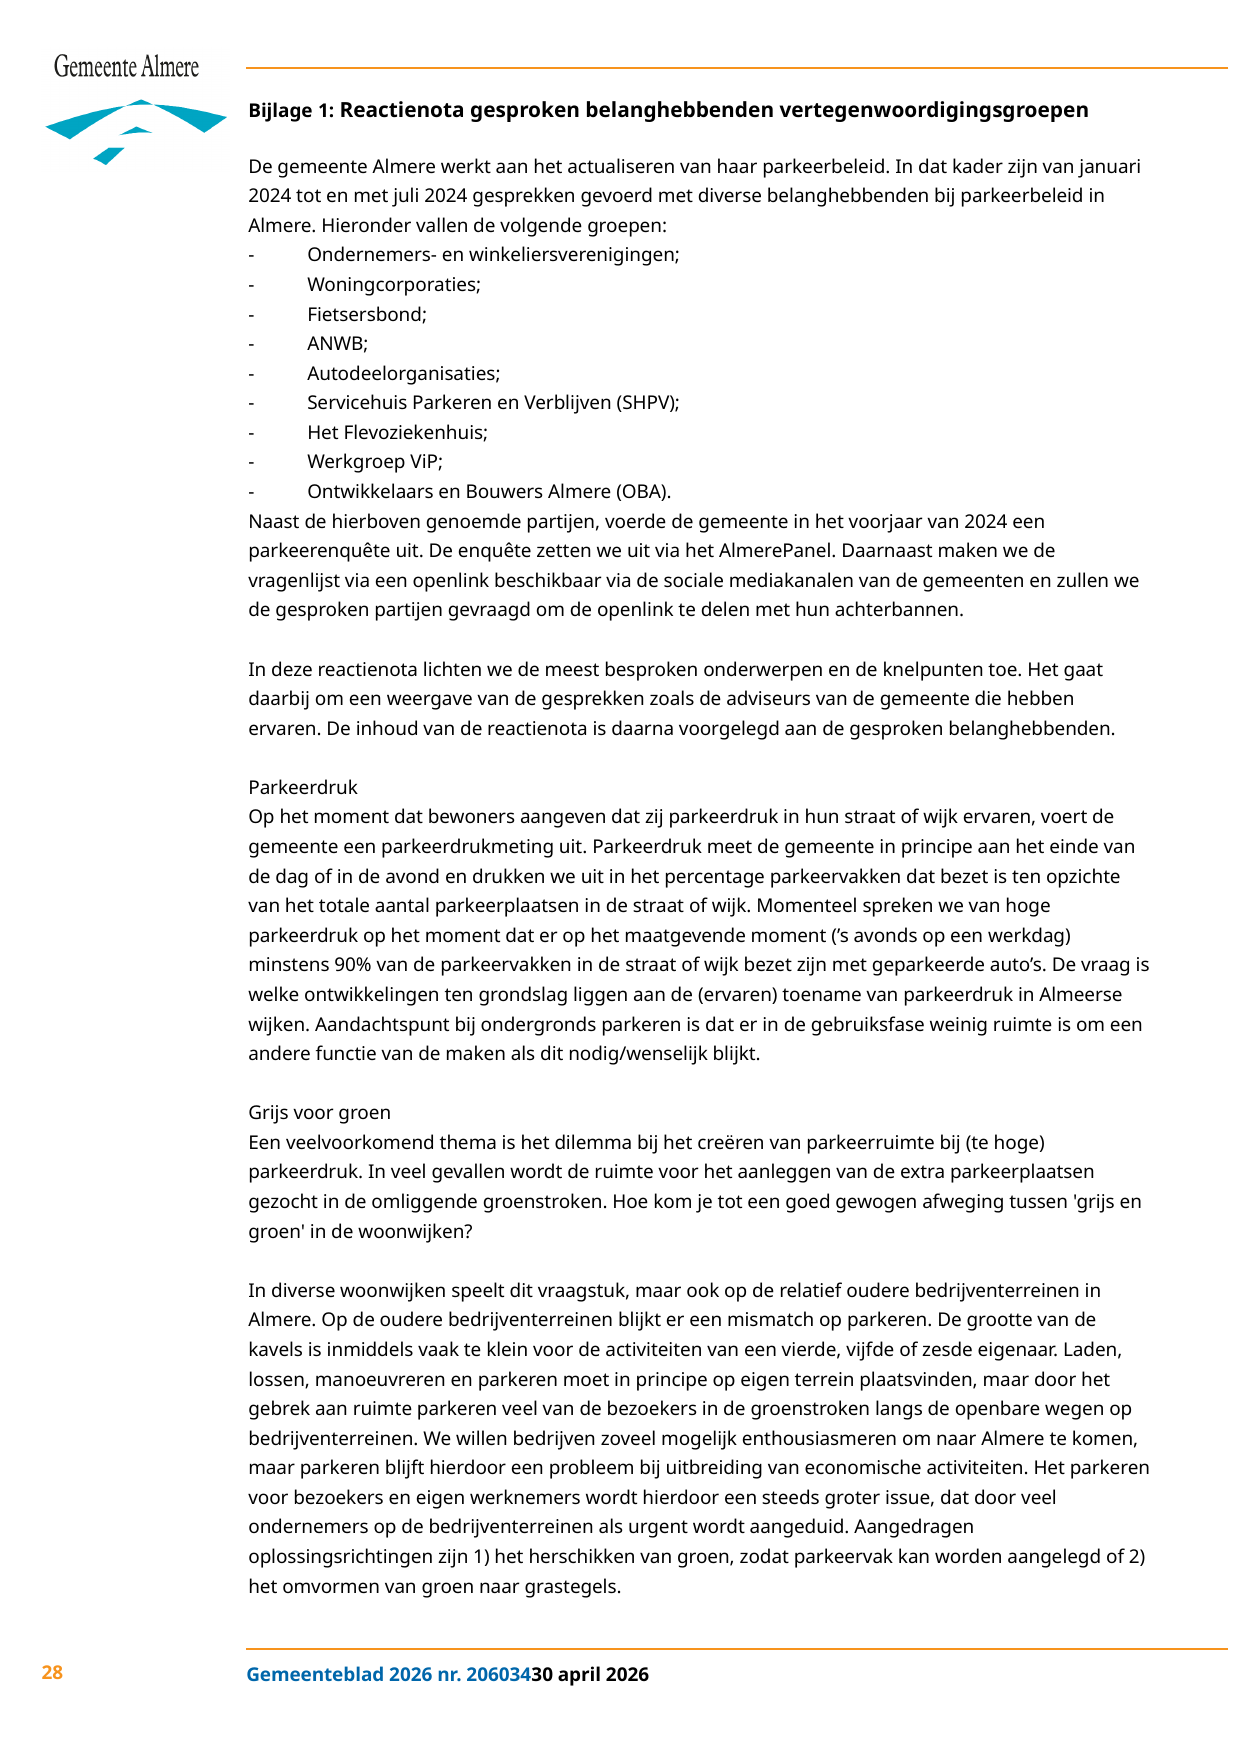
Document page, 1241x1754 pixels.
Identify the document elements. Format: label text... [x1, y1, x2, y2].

text In deze reactienota lichten we de meest besproken onderwerpen en de knelpunten toe. Het gaat daarbij om een weergave van de gesprekken zoals de adviseurs van de gemeente die hebben ervaren. De inhoud van de reactienota is daarna voorgelegd aan de gesproken belanghebbenden. [248, 656, 1152, 741]
list Autodeelorganisaties; [248, 360, 1152, 386]
list Ondernemers- en winkeliersverenigingen; [248, 242, 1152, 267]
text Grijs voor groen [248, 1099, 1152, 1125]
list Servicehuis Parkeren en Verblijven (SHPV); [248, 389, 1152, 415]
list Werkgroep ViP; [248, 449, 1152, 474]
text Parkeerdruk [248, 774, 1152, 800]
text Een veelvoorkomend thema is het dilemma bij het creëren van parkeerruimte bij (te hoge) parkeerdruk. In veel gevallen wordt de ruimte voor het aanleggen van de extra parkeerplaatsen gezocht in de omliggende groenstroken. Hoe kom je tot een goed gewogen afweging tussen 'grijs en groen' in de woonwijken? [248, 1129, 1152, 1244]
list Het Flevoziekenhuis; [248, 419, 1152, 445]
list ANWB; [248, 330, 1152, 356]
text Bijlage 1: Reactienota gesproken belanghebbenden vertegenwoordigingsgroepen [248, 95, 1152, 123]
text In diverse woonwijken speelt dit vraagstuk, maar ook op de relatief oudere bedrijventerreinen in Almere. Op de oudere bedrijventerreinen blijkt er een mismatch op parkeren. De grootte van de kavels is inmiddels vaak te klein voor de activiteiten van een vierde, vijfde of zesde eigenaar. Laden, lossen, manoeuvreren en parkeren moet in principe op eigen terrein plaatsvinden, maar door het gebrek aan ruimte parkeren veel van de bezoekers in de groenstroken langs de openbare wegen op bedrijventerreinen. We willen bedrijven zoveel mogelijk enthousiasmeren om naar Almere te komen, maar parkeren blijft hierdoor een probleem bij uitbreiding van economische activiteiten. Het parkeren voor bezoekers en eigen werknemers wordt hierdoor een steeds groter issue, dat door veel ondernemers op de bedrijventerreinen als urgent wordt aangeduid. Aangedragen oplossingsrichtingen zijn 1) het herschikken van groen, zodat parkeervak kan worden aangelegd of 2) het omvormen van groen naar grastegels. [248, 1277, 1152, 1599]
list Ontwikkelaars en Bouwers Almere (OBA). [248, 478, 1152, 504]
text Naast de hierboven genoemde partijen, voerde de gemeente in het voorjaar van 2024 een parkeerenquête uit. De enquête zetten we uit via het AlmerePanel. Daarnaast maken we de vragenlijst via een openlink beschikbaar via de sociale mediakanalen van de gemeenten en zullen we de gesproken partijen gevraagd om de openlink te delen met hun achterbannen. [248, 508, 1152, 622]
list Woningcorporaties; [248, 271, 1152, 297]
list Fietsersbond; [248, 301, 1152, 327]
text Op het moment dat bewoners aangeven dat zij parkeerdruk in hun straat of wijk ervaren, voert de gemeente een parkeerdrukmeting uit. Parkeerdruk meet de gemeente in principe aan het einde van de dag of in de avond en drukken we uit in het percentage parkeervakken dat bezet is ten opzichte van het totale aantal parkeerplaatsen in de straat of wijk. Momenteel spreken we van hoge parkeerdruk op het moment dat er op het maatgevende moment (’s avonds op een werkdag) minstens 90% van de parkeervakken in de straat of wijk bezet zijn met geparkeerde auto’s. De vraag is welke ontwikkelingen ten grondslag liggen aan de (ervaren) toename van parkeerdruk in Almeerse wijken. Aandachtspunt bij ondergronds parkeren is dat er in de gebruiksfase weinig ruimte is om een andere functie van de maken als dit nodig/wenselijk blijkt. [248, 804, 1152, 1066]
picture [41, 47, 231, 172]
text De gemeente Almere werkt aan het actualiseren van haar parkeerbeleid. In dat kader zijn van januari 2024 tot en met juli 2024 gesprekken gevoerd met diverse belanghebbenden bij parkeerbeleid in Almere. Hieronder vallen de volgende groepen: [248, 153, 1152, 238]
